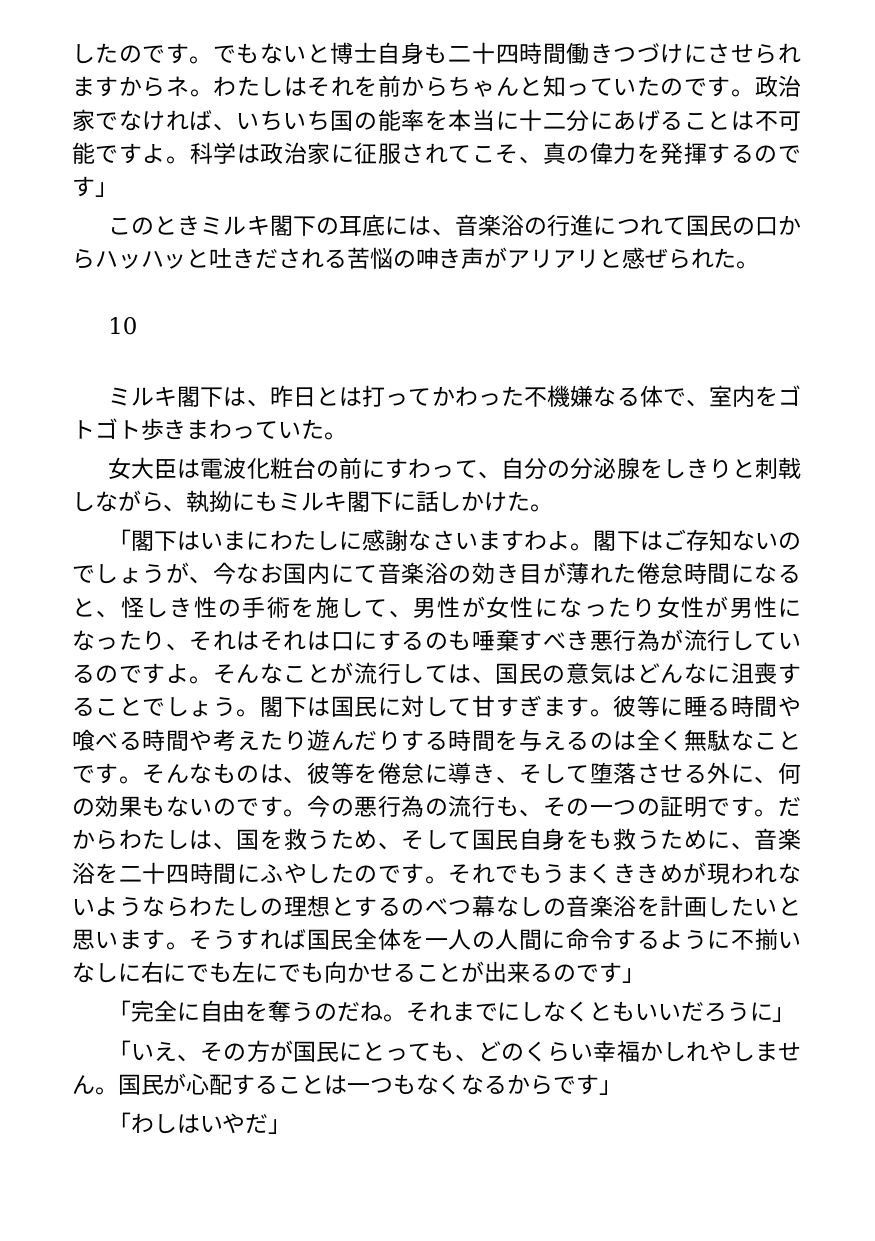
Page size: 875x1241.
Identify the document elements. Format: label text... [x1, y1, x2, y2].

text 「完全に自由を奪うのだね。それまでにしなくともいいだろうに」 [72, 994, 802, 1027]
text 「わしはいやだ」 [72, 1106, 802, 1139]
text このときミルキ閣下の耳底には、音楽浴の行進につれて国民の口からハッハッと吐きだされる苦悩の呻き声がアリアリと感ぜられた。 [72, 208, 802, 274]
text 「いえ、その方が国民にとっても、どのくらい幸福かしれやしません。国民が心配することは一つもなくなるからです」 [72, 1033, 802, 1100]
text ミルキ閣下は、昨日とは打ってかわった不機嫌なる体で、室内をゴトゴト歩きまわっていた。 [72, 378, 802, 445]
text 10 [72, 313, 802, 340]
text 女大臣は電波化粧台の前にすわって、自分の分泌腺をしきりと刺戟しながら、執拗にもミルキ閣下に話しかけた。 [72, 451, 802, 517]
text 「閣下はいまにわたしに感謝なさいますわよ。閣下はご存知ないのでしょうが、今なお国内にて音楽浴の効き目が薄れた倦怠時間になると、怪しき性の手術を施して、男性が女性になったり女性が男性になったり、それはそれは口にするのも唾棄すべき悪行為が流行しているのですよ。そんなことが流行しては、国民の意気はどんなに沮喪することでしょう。閣下は国民に対して甘すぎます。彼等に睡る時間や喰べる時間や考えたり遊んだりする時間を与えるのは全く無駄なことです。そんなものは、彼等を倦怠に導き、そして堕落させる外に、何の効果もないのです。今の悪行為の流行も、その一つの証明です。だからわたしは、国を救うため、そして国民自身をも救うために、音楽浴を二十四時間にふやしたのです。それでもうまくききめが現われないようならわたしの理想とするのべつ幕なしの音楽浴を計画したいと思います。そうすれば国民全体を一人の人間に命令するように不揃いなしに右にでも左にでも向かせることが出来るのです」 [72, 523, 802, 988]
text したのです。でもないと博士自身も二十四時間働きつづけにさせられますからネ。わたしはそれを前からちゃんと知っていたのです。政治家でなければ、いちいち国の能率を本当に十二分にあげることは不可能ですよ。科学は政治家に征服されてこそ、真の偉力を発揮するのです」 [72, 36, 802, 202]
